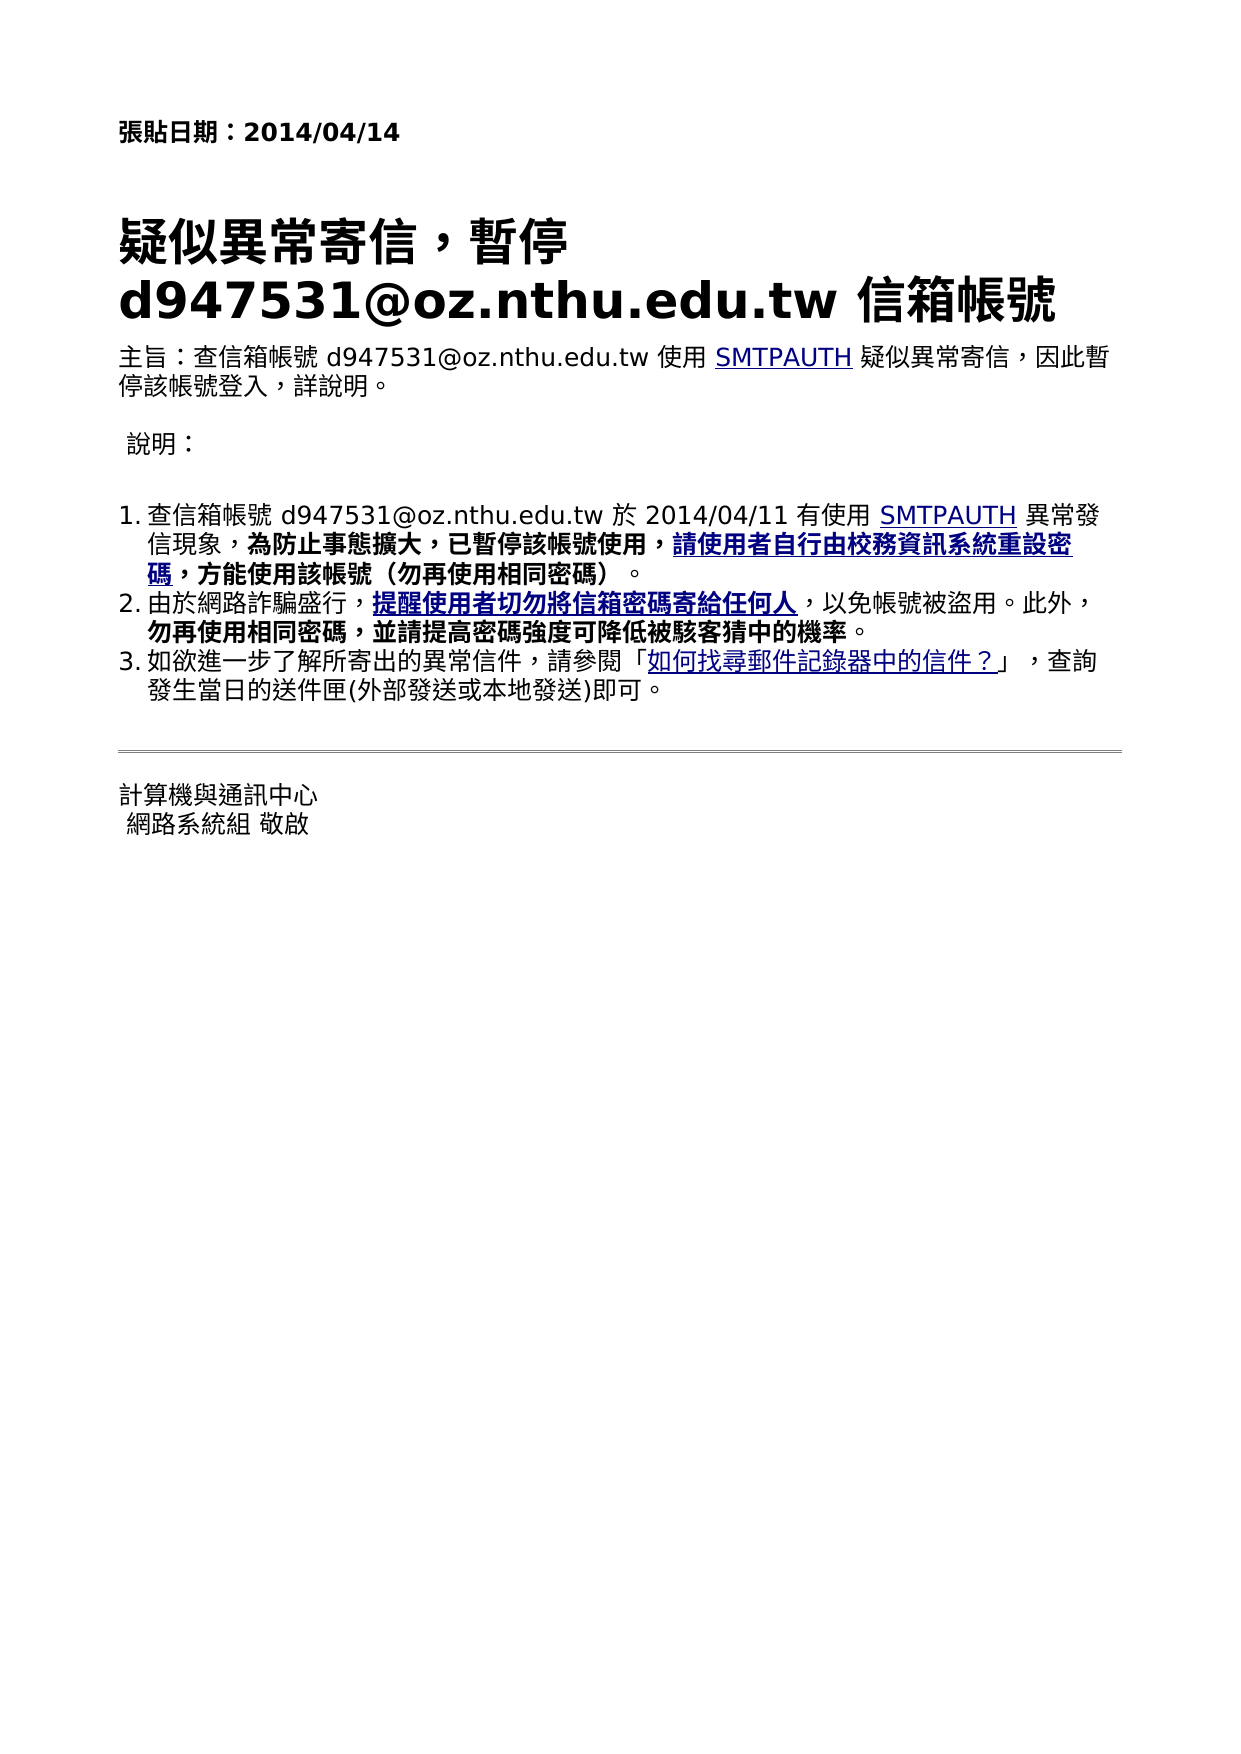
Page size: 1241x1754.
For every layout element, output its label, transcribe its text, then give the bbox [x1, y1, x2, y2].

subtitle 疑似異常寄信，暫停 d947531@oz.nthu.edu.tw 信箱帳號 [118, 214, 1122, 330]
text 張貼日期：2014/04/14 [118, 118, 1122, 176]
text 主旨：查信箱帳號 d947531@oz.nthu.edu.tw 使用 SMTPAUTH 疑似異常寄信，因此暫停該帳號登入，詳說明。 說明： [118, 343, 1122, 459]
list 由於網路詐騙盛行，提醒使用者切勿將信箱密碼寄給任何人，以免帳號被盜用。此外，勿再使用相同密碼，並請提高密碼強度可降低被駭客猜中的機率。 [118, 589, 1122, 647]
text 計算機與通訊中心 網路系統組 敬啟 [118, 782, 1122, 840]
list 如欲進一步了解所寄出的異常信件，請參閱「如何找尋郵件記錄器中的信件？」，查詢發生當日的送件匣(外部發送或本地發送)即可。 [118, 647, 1122, 706]
list 查信箱帳號 d947531@oz.nthu.edu.tw 於 2014/04/11 有使用 SMTPAUTH 異常發信現象，為防止事態擴大，已暫停該帳號使用，請使用者自行由校務資訊系統重設密碼，方能使用該帳號（勿再使用相同密碼）。 [118, 502, 1122, 589]
